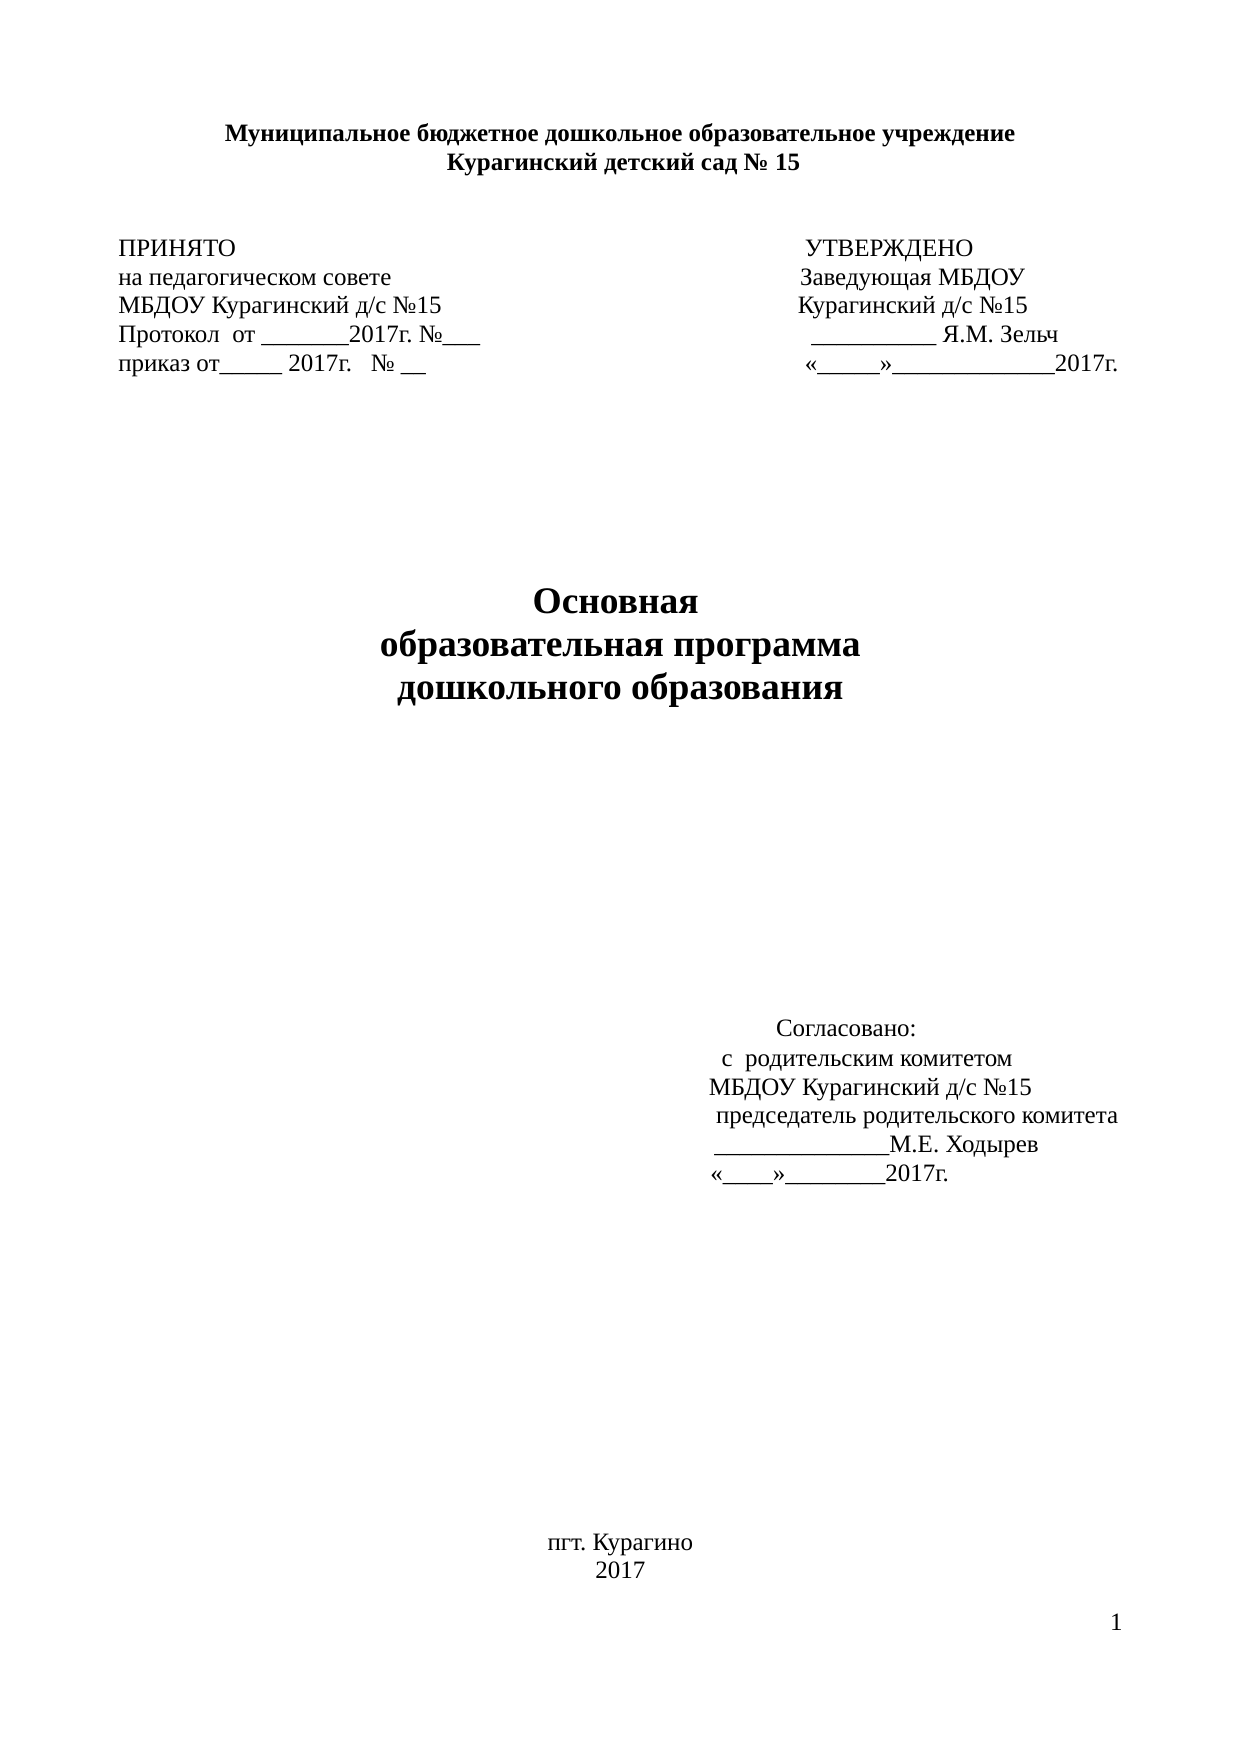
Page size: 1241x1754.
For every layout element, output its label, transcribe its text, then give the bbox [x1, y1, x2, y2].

text Муниципальное бюджетное дошкольное образовательное учреждение [118, 118, 1122, 147]
text дошкольного образования [118, 664, 1122, 707]
text Согласовано: [118, 1009, 1122, 1043]
text образовательная программа [118, 621, 1122, 664]
text ПРИНЯТО УТВЕРЖДЕНО [118, 233, 1122, 262]
text МБДОУ Курагинский д/с №15 [118, 1072, 1122, 1100]
text «____»________2017г. [118, 1158, 1122, 1187]
text Основная [118, 578, 1122, 621]
text ______________М.Е. Ходырев [118, 1129, 1122, 1158]
text на педагогическом совете Заведующая МБДОУ [118, 262, 1122, 291]
text МБДОУ Курагинский д/с №15 Курагинский д/с №15 Протокол от _______2017г. №___ __________ Я.М. Зельч [118, 291, 1122, 348]
text председатель родительского комитета [118, 1100, 1122, 1129]
text приказ от_____ 2017г. № __ «_____»_____________2017г. [118, 348, 1122, 406]
text Курагинский детский сад № 15 [118, 147, 1122, 176]
text с родительским комитетом [118, 1043, 1122, 1072]
text 2017 [118, 1556, 1122, 1584]
text пгт. Курагино [118, 1527, 1122, 1556]
